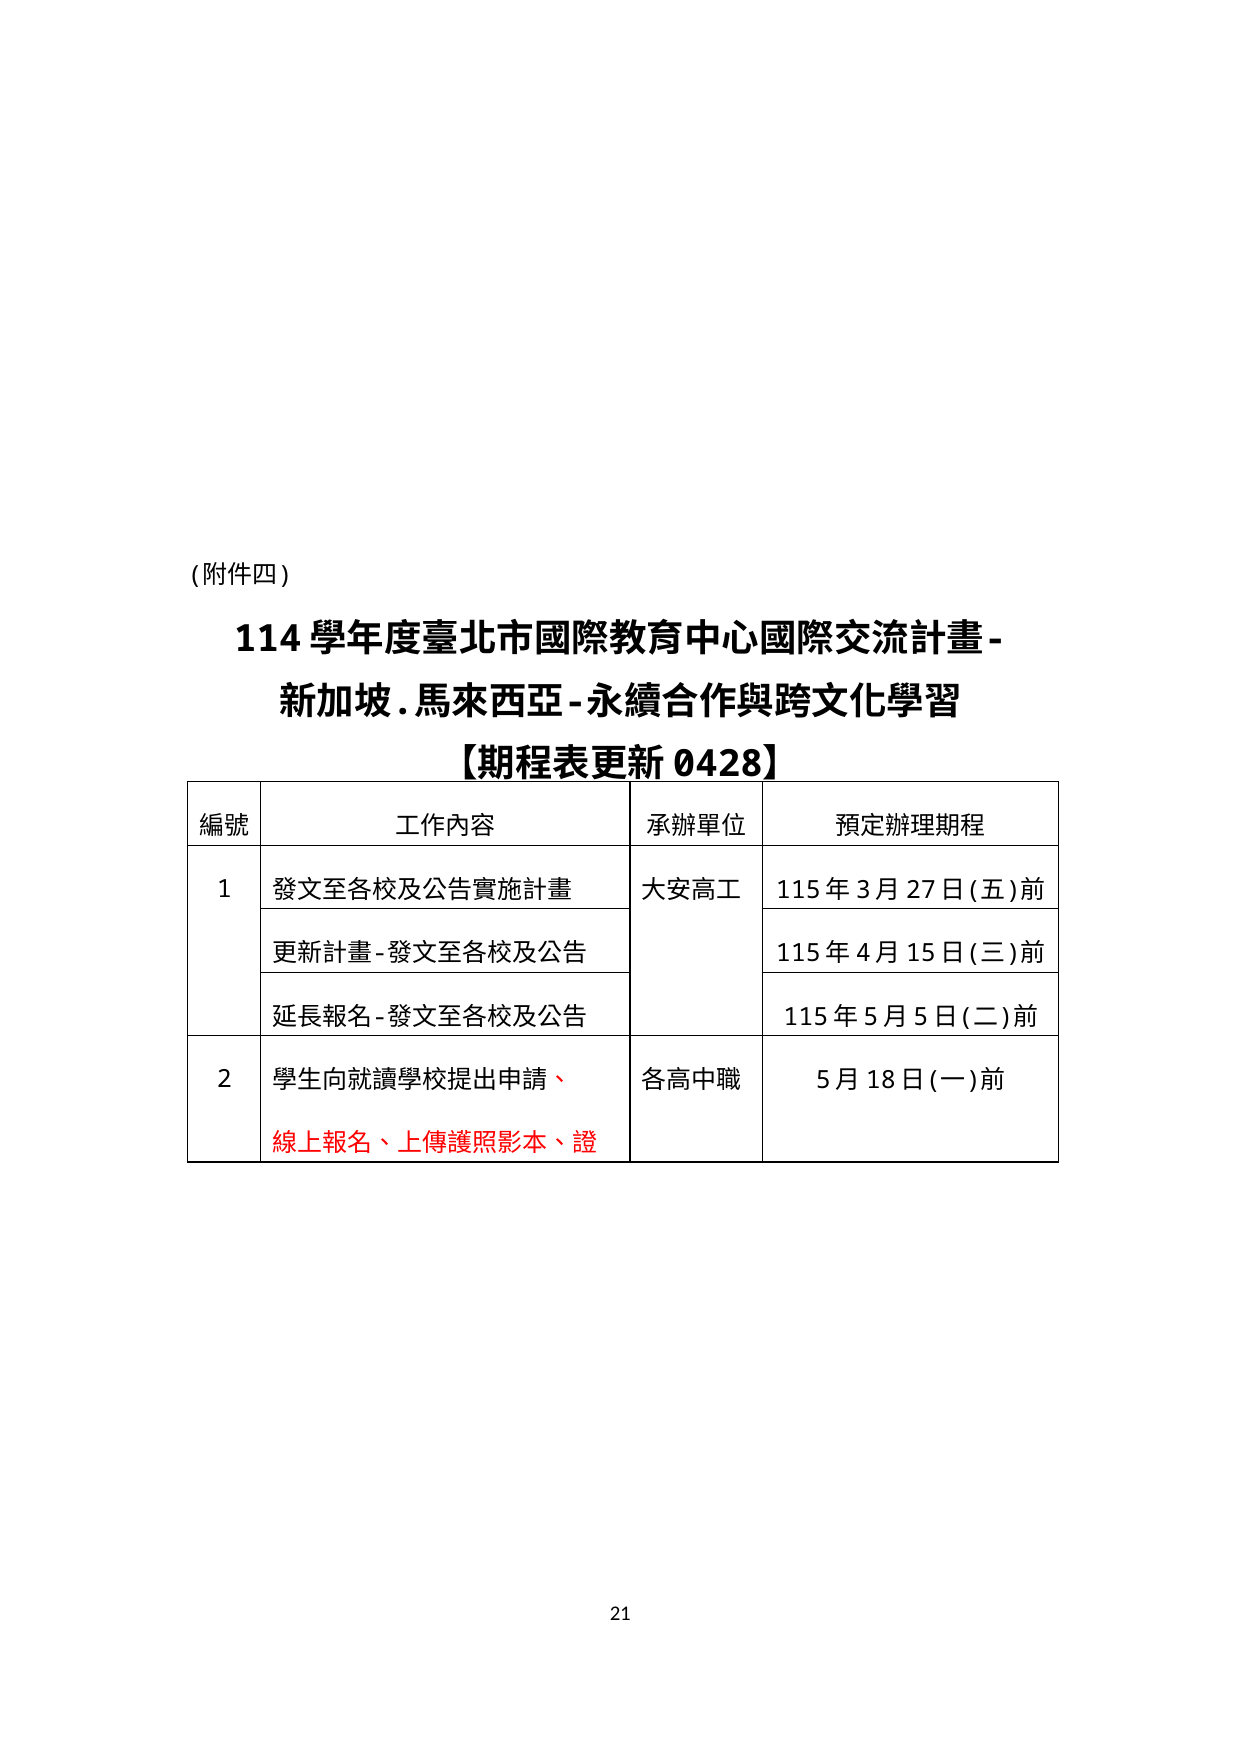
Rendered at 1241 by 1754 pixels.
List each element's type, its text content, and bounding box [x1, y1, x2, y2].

table_header 預定辦理期程 [763, 782, 1058, 845]
table_cell 115年4月15日(三)前 [763, 909, 1058, 972]
table_cell 更新計畫-發文至各校及公告 [261, 909, 629, 972]
table_header 編號 [188, 782, 260, 845]
table_cell 1 [188, 846, 260, 1035]
table_cell 學生向就讀學校提出申請、 線上報名、上傳護照影本、證 [261, 1036, 629, 1161]
table_cell 115年3月27日(五)前 [763, 846, 1058, 908]
text (附件四) [187, 531, 1053, 594]
table_cell 各高中職 [631, 1036, 762, 1161]
table_cell 大安高工 [631, 846, 762, 1035]
table_cell 發文至各校及公告實施計畫 [261, 846, 629, 908]
table_cell 2 [188, 1036, 260, 1161]
table_cell 115年5月5日(二)前 [763, 973, 1058, 1035]
table_header 工作內容 [261, 782, 629, 845]
table_cell 延長報名-發文至各校及公告 [261, 973, 629, 1035]
text 【期程表更新0428】 [187, 719, 1053, 781]
text 新加坡․馬來西亞-永續合作與跨文化學習 [187, 656, 1053, 719]
table_cell 5月18日(一)前 [763, 1036, 1058, 1161]
table_header 承辦單位 [631, 782, 762, 845]
text 114學年度臺北市國際教育中心國際交流計畫- [187, 594, 1053, 656]
